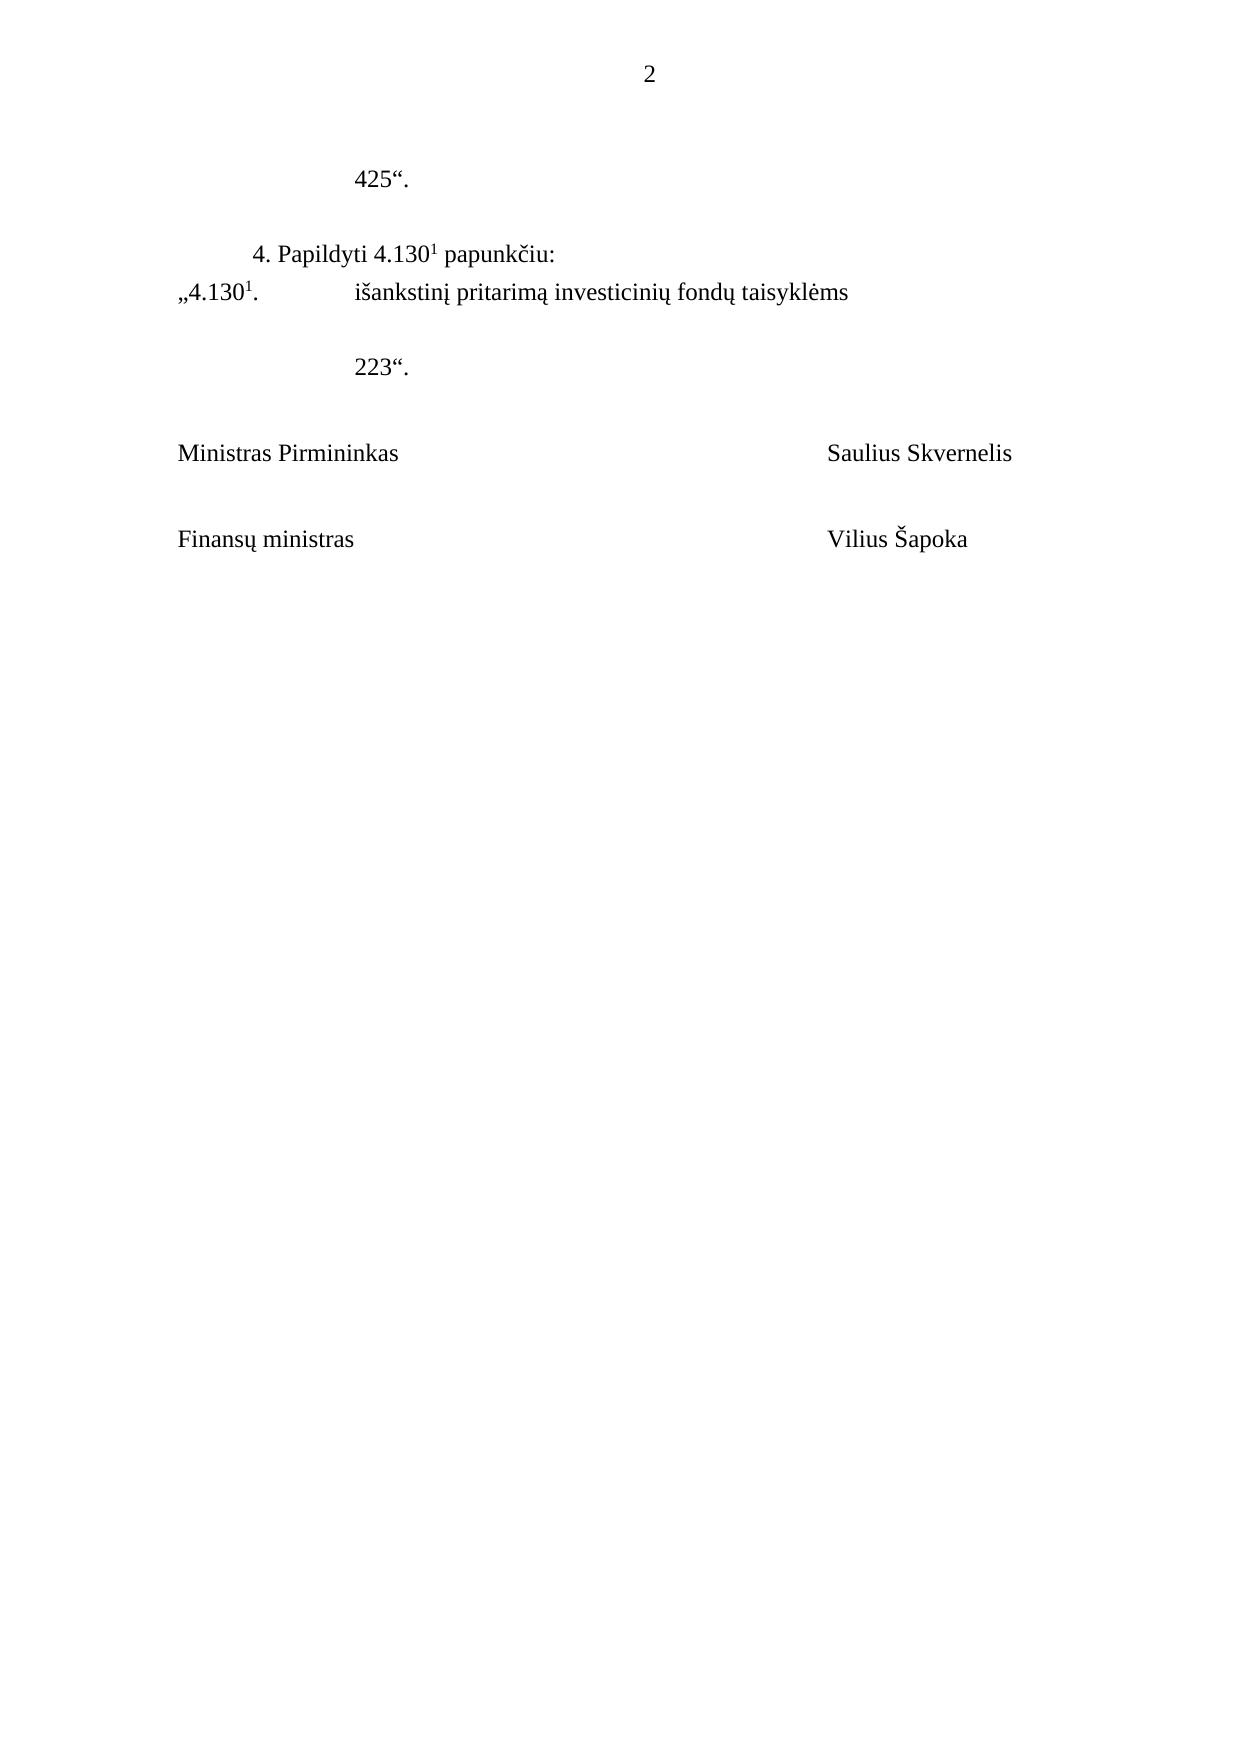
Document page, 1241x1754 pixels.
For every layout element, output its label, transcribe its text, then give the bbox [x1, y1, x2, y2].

text Ministras Pirmininkas Saulius Skvernelis [177, 438, 1122, 467]
text „4.1301. išankstinį pritarimą investicinių fondų taisyklėms 223“. [177, 268, 945, 381]
text 4. Papildyti 4.1301 papunkčiu: [177, 231, 1122, 268]
text 425“. [174, 118, 945, 193]
text Finansų ministras Vilius Šapoka [177, 524, 1122, 553]
